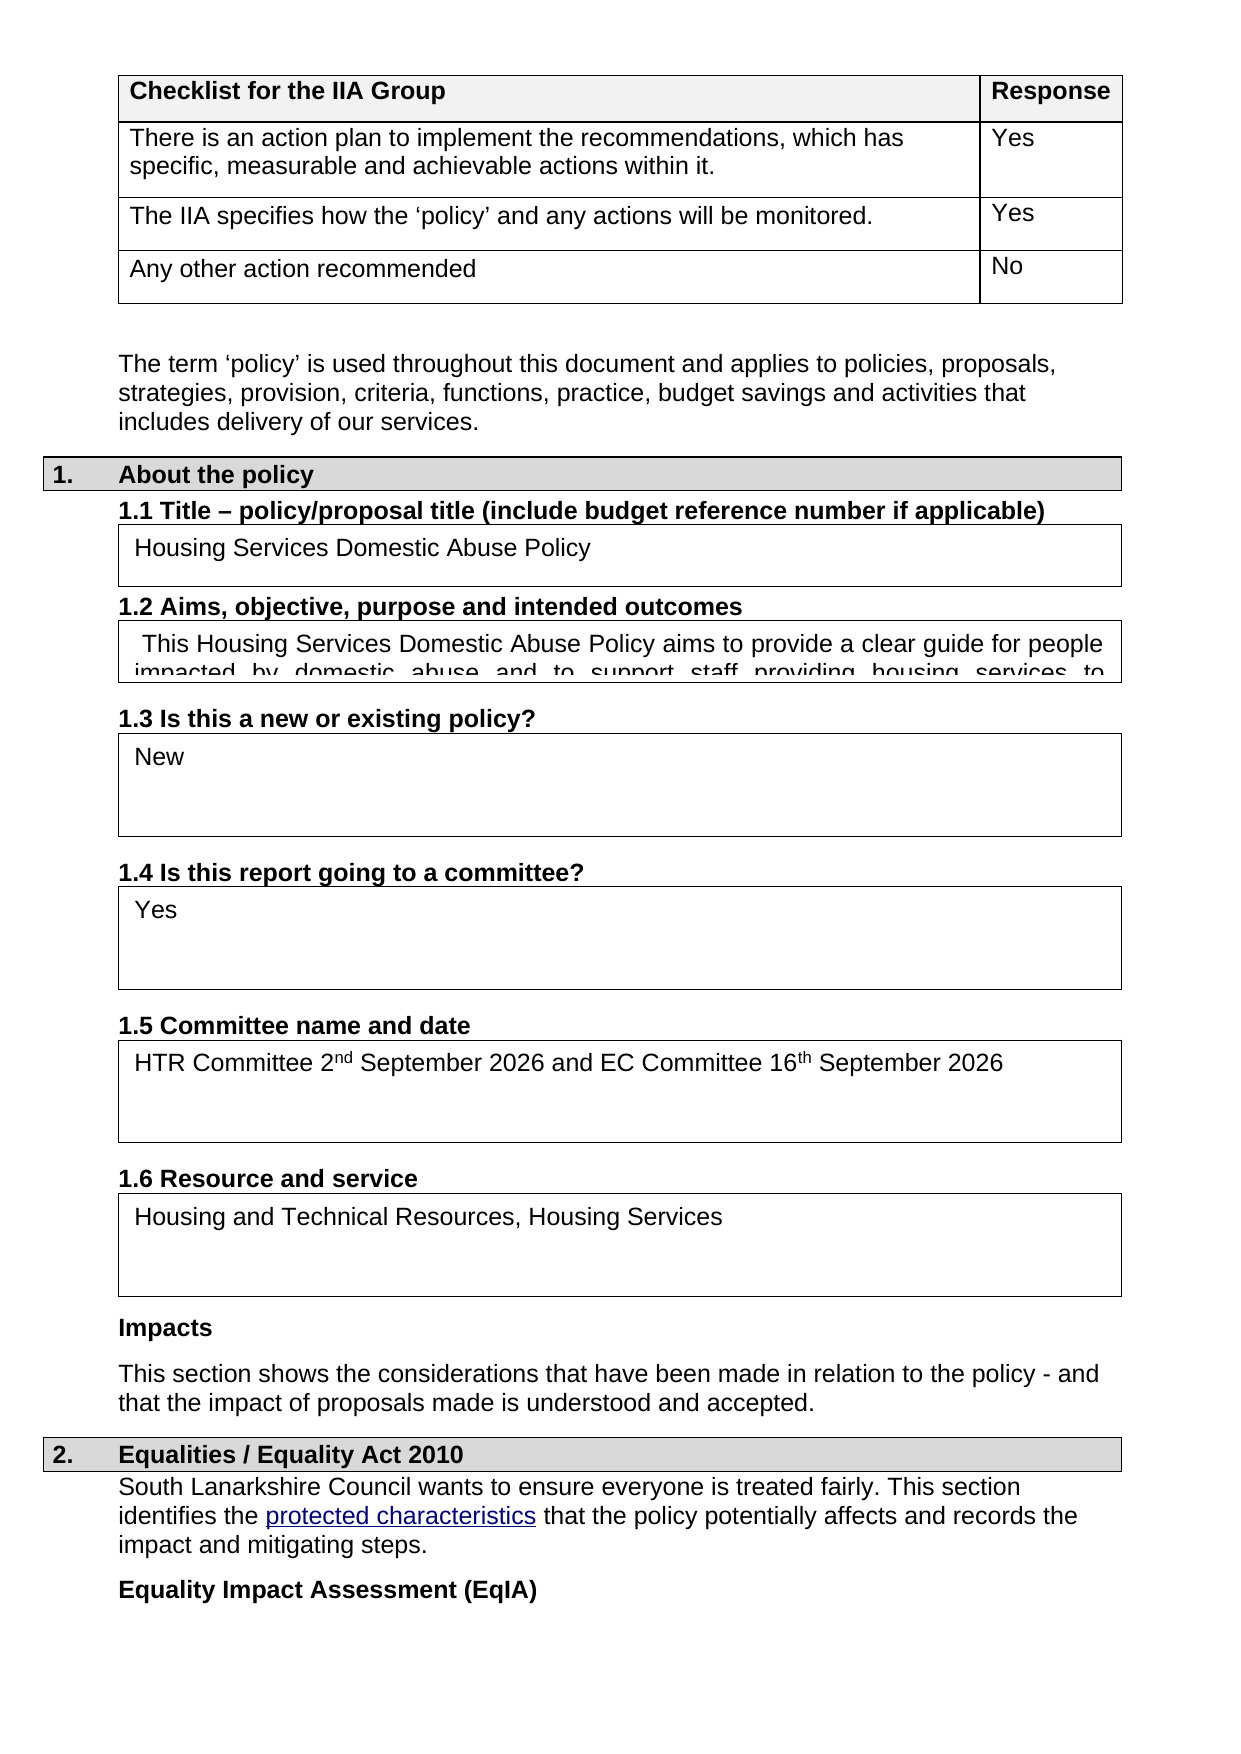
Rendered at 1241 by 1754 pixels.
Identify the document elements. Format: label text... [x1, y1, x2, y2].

subtitle About the policy [44, 458, 1121, 490]
subtitle 1.5 Committee name and date [118, 1011, 1122, 1039]
text New [134, 741, 1106, 770]
text Housing Services Domestic Abuse Policy [134, 533, 1106, 562]
subtitle 1.6 Resource and service [118, 1164, 1122, 1193]
subtitle 1.4 Is this report going to a committee? [118, 857, 1122, 886]
text Yes [134, 895, 1106, 923]
text HTR Committee 2nd September 2026 and EC Committee 16th September 2026 [134, 1048, 1106, 1077]
table_cell No [981, 251, 1122, 303]
text Housing and Technical Resources, Housing Services [134, 1201, 1106, 1230]
table_cell Yes [981, 198, 1122, 250]
subtitle [119, 525, 1121, 586]
subtitle 1.2 Aims, objective, purpose and intended outcomes [118, 592, 1122, 620]
table_cell There is an action plan to implement the recommendations, which has specific, measurable and achievable actions within it. [119, 123, 979, 197]
table_header Response [981, 76, 1122, 121]
text South Lanarkshire Council wants to ensure everyone is treated fairly. This section identifies the protected characteristics that the policy potentially affects and records the impact and mitigating steps. [118, 1472, 1122, 1558]
subtitle Equalities / Equality Act 2010 [44, 1438, 1121, 1471]
table_cell Yes [981, 123, 1122, 197]
text This Housing Services Domestic Abuse Policy aims to provide a clear guide for people impacted by domestic abuse and to support staff providing housing services to individuals who have experienced domestic abuse, as well as to those who perpetrate domestic abuse. [134, 629, 1106, 675]
table_cell Any other action recommended [119, 251, 979, 303]
text Impacts [118, 1313, 1122, 1342]
subtitle 1.3 Is this a new or existing policy? [118, 704, 1122, 733]
text The term ‘policy’ is used throughout this document and applies to policies, proposals, strategies, provision, criteria, functions, practice, budget savings and activities that includes delivery of our services. [118, 349, 1122, 436]
subtitle 1.1 Title – policy/proposal title (include budget reference number if applicable) [118, 496, 1122, 524]
text Equality Impact Assessment (EqIA) [118, 1575, 1122, 1604]
text This section shows the considerations that have been made in relation to the policy - and that the impact of proposals made is understood and accepted. [118, 1359, 1122, 1416]
table_header Checklist for the IIA Group [119, 76, 979, 121]
table_cell The IIA specifies how the ‘policy’ and any actions will be monitored. [119, 198, 979, 250]
